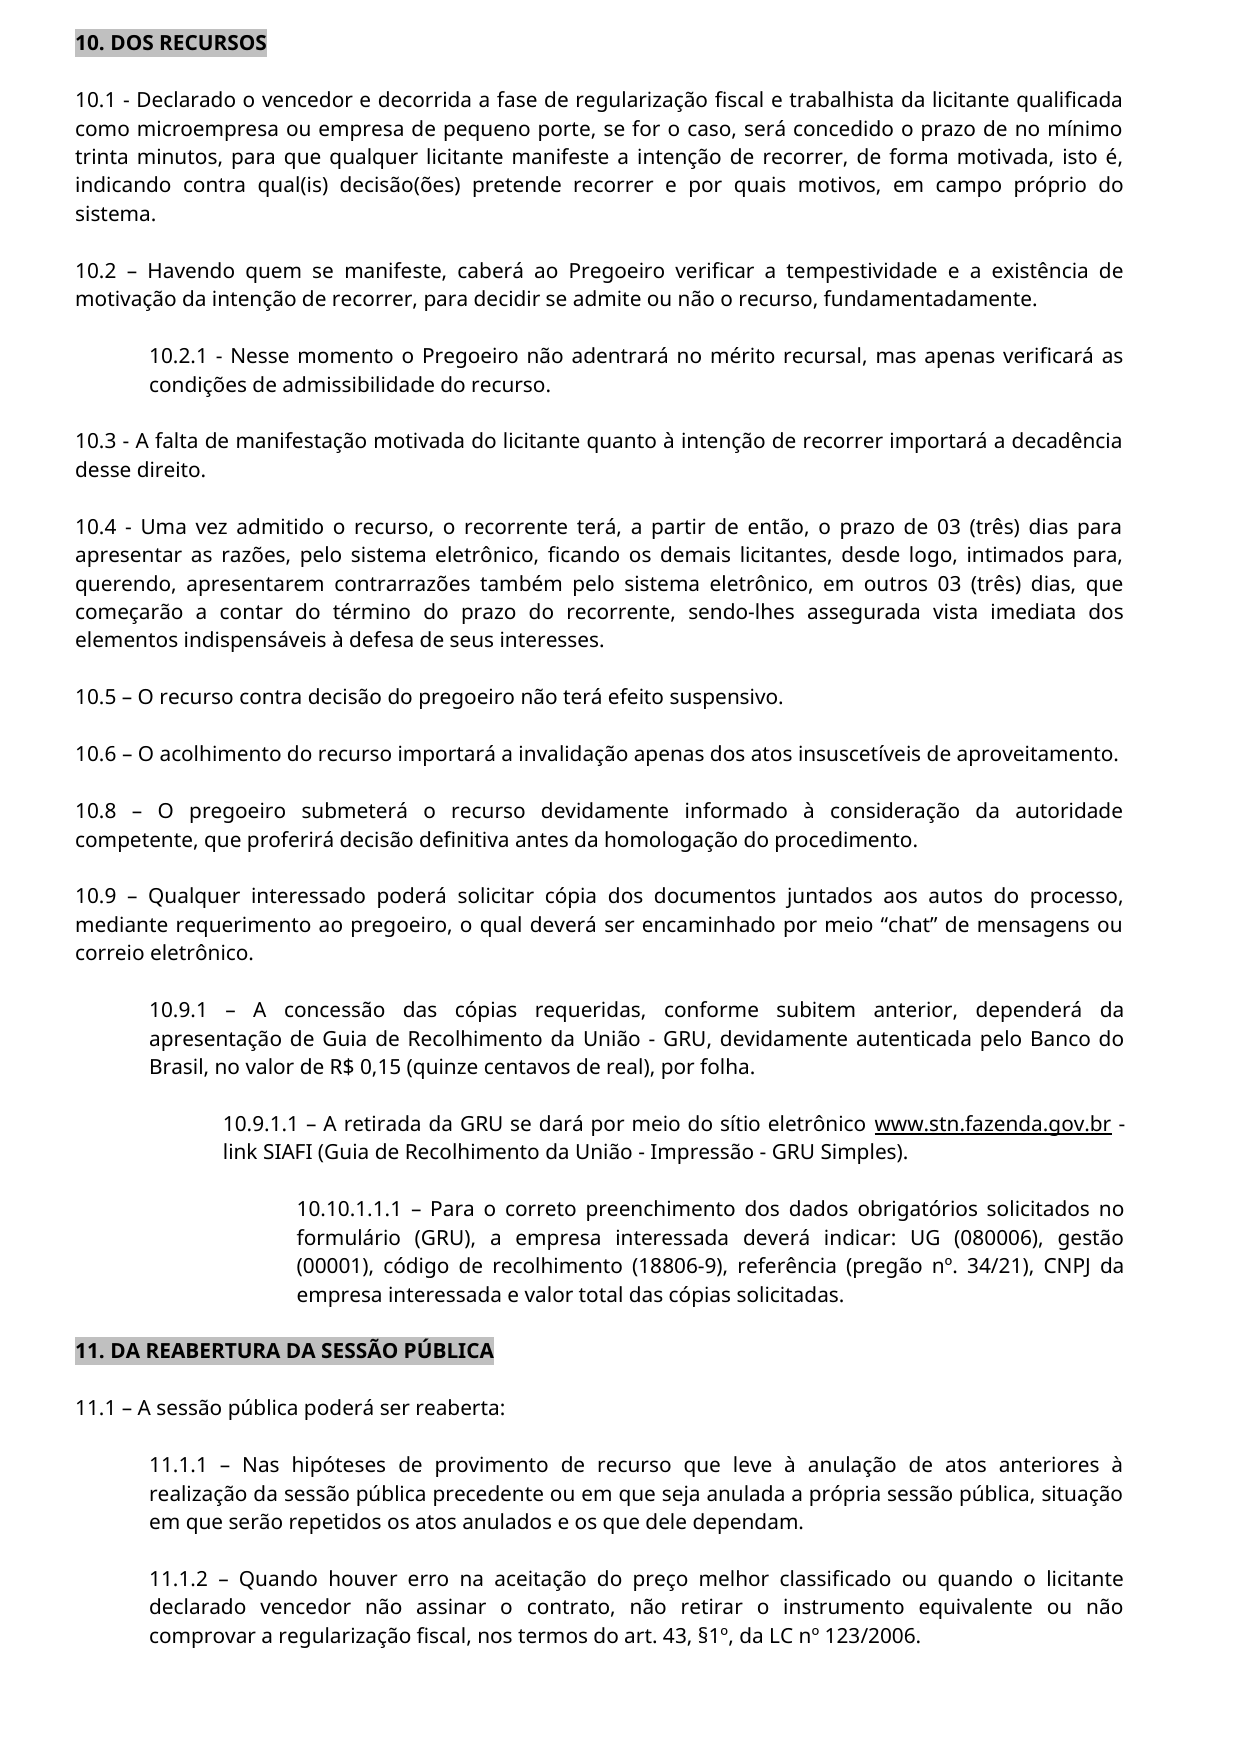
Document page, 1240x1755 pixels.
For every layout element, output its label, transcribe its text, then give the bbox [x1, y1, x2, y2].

text 10.4 - Uma vez admitido o recurso, o recorrente terá, a partir de então, o prazo de 03 (três) dias para apresentar as razões, pelo sistema eletrônico, ficando os demais licitantes, desde logo, intimados para, querendo, apresentarem contrarrazões também pelo sistema eletrônico, em outros 03 (três) dias, que começarão a contar do término do prazo do recorrente, sendo-lhes assegurada vista imediata dos elementos indispensáveis à defesa de seus interesses. [75, 512, 1125, 654]
text 11.1 – A sessão pública poderá ser reaberta: [75, 1393, 1125, 1422]
text 10.6 – O acolhimento do recurso importará a invalidação apenas dos atos insuscetíveis de aproveitamento. [75, 739, 1125, 768]
text 10. DOS RECURSOS [75, 28, 1125, 57]
text 11.1.2 – Quando houver erro na aceitação do preço melhor classificado ou quando o licitante declarado vencedor não assinar o contrato, não retirar o instrumento equivalente ou não comprovar a regularização fiscal, nos termos do art. 43, §1º, da LC nº 123/2006. [149, 1564, 1125, 1649]
text 11.1.1 – Nas hipóteses de provimento de recurso que leve à anulação de atos anteriores à realização da sessão pública precedente ou em que seja anulada a própria sessão pública, situação em que serão repetidos os atos anulados e os que dele dependam. [149, 1450, 1125, 1536]
text 10.10.1.1.1 – Para o correto preenchimento dos dados obrigatórios solicitados no formulário (GRU), a empresa interessada deverá indicar: UG (080006), gestão (00001), código de recolhimento (18806-9), referência (pregão nº. 34/21), CNPJ da empresa interessada e valor total das cópias solicitadas. [296, 1194, 1125, 1308]
text 10.8 – O pregoeiro submeterá o recurso devidamente informado à consideração da autoridade competente, que proferirá decisão definitiva antes da homologação do procedimento. [75, 796, 1125, 853]
text 10.2 – Havendo quem se manifeste, caberá ao Pregoeiro verificar a tempestividade e a existência de motivação da intenção de recorrer, para decidir se admite ou não o recurso, fundamentadamente. [75, 256, 1125, 313]
text 10.2.1 - Nesse momento o Pregoeiro não adentrará no mérito recursal, mas apenas verificará as condições de admissibilidade do recurso. [149, 341, 1125, 398]
text 10.9.1 – A concessão das cópias requeridas, conforme subitem anterior, dependerá da apresentação de Guia de Recolhimento da União - GRU, devidamente autenticada pelo Banco do Brasil, no valor de R$ 0,15 (quinze centavos de real), por folha. [149, 995, 1125, 1081]
subtitle 11. DA REABERTURA DA SESSÃO PÚBLICA [75, 1337, 1125, 1365]
text 10.9 – Qualquer interessado poderá solicitar cópia dos documentos juntados aos autos do processo, mediante requerimento ao pregoeiro, o qual deverá ser encaminhado por meio “chat” de mensagens ou correio eletrônico. [75, 882, 1125, 967]
text 10.5 – O recurso contra decisão do pregoeiro não terá efeito suspensivo. [75, 682, 1125, 711]
text 10.3 - A falta de manifestação motivada do licitante quanto à intenção de recorrer importará a decadência desse direito. [75, 427, 1125, 483]
text 10.9.1.1 – A retirada da GRU se dará por meio do sítio eletrônico www.stn.fazenda.gov.br - link SIAFI (Guia de Recolhimento da União - Impressão - GRU Simples). [223, 1109, 1125, 1166]
text 10.1 - Declarado o vencedor e decorrida a fase de regularização fiscal e trabalhista da licitante qualificada como microempresa ou empresa de pequeno porte, se for o caso, será concedido o prazo de no mínimo trinta minutos, para que qualquer licitante manifeste a intenção de recorrer, de forma motivada, isto é, indicando contra qual(is) decisão(ões) pretende recorrer e por quais motivos, em campo próprio do sistema. [75, 85, 1125, 227]
